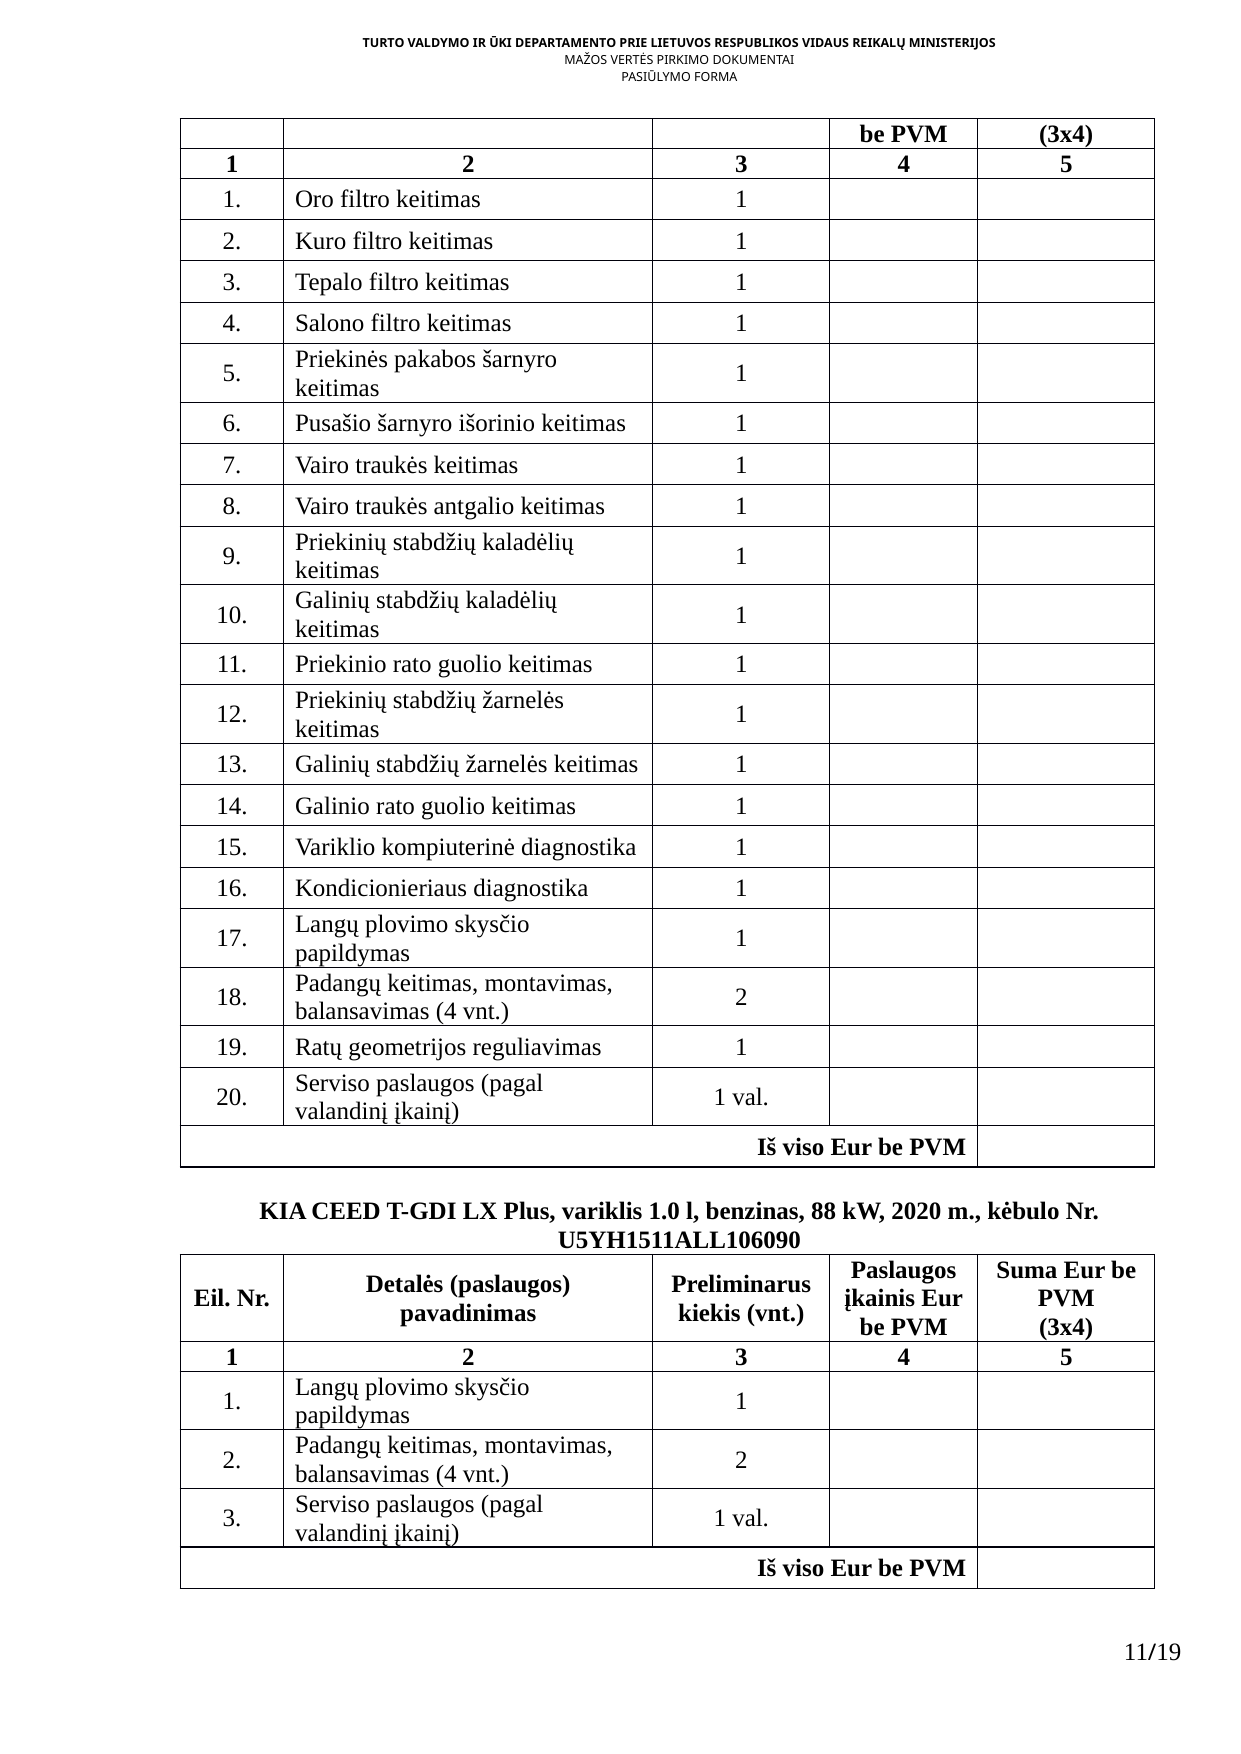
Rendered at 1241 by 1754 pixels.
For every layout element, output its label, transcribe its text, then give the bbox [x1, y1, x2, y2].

table_cell Galinių stabdžių žarnelės keitimas [284, 744, 652, 784]
table_cell [830, 968, 977, 1025]
table_cell [830, 1489, 977, 1546]
table_cell Serviso paslaugos (pagal valandinį įkainį) [284, 1068, 652, 1125]
table_header [181, 119, 283, 148]
table_cell Pusašio šarnyro išorinio keitimas [284, 403, 652, 443]
table_cell 4 [830, 1342, 977, 1371]
table_cell 1 [653, 1372, 829, 1429]
table_cell 19. [181, 1026, 283, 1067]
table_cell 11. [181, 644, 283, 684]
table_cell [978, 744, 1154, 784]
table_cell [830, 485, 977, 526]
table_cell 3 [653, 149, 829, 178]
text KIA CEED T-GDI LX Plus, variklis 1.0 l, benzinas, 88 kW, 2020 m., kėbulo Nr. U5YH1511ALL106090 [177, 1196, 1181, 1254]
table_cell Galinių stabdžių kaladėlių keitimas [284, 585, 652, 643]
table_cell 4. [181, 303, 283, 343]
table_cell [830, 785, 977, 825]
table_cell Iš viso Eur be PVM [181, 1548, 977, 1588]
table_cell [978, 826, 1154, 867]
table_cell [830, 344, 977, 402]
table_cell 1 [653, 179, 829, 219]
table_cell 3. [181, 1489, 283, 1546]
table_cell 1 [653, 261, 829, 302]
table_cell 5 [978, 149, 1154, 178]
table_header [653, 119, 829, 148]
table_cell Tepalo filtro keitimas [284, 261, 652, 302]
table_cell 3 [653, 1342, 829, 1371]
table_cell [830, 179, 977, 219]
table_cell [978, 868, 1154, 908]
table_cell 1 [181, 1342, 283, 1371]
table_cell [830, 261, 977, 302]
table_cell 2 [284, 149, 652, 178]
table_cell [978, 344, 1154, 402]
table_cell 1. [181, 1372, 283, 1429]
table_cell 1 [653, 220, 829, 260]
table_cell [978, 303, 1154, 343]
table_cell [978, 585, 1154, 643]
table_cell 1 [653, 785, 829, 825]
table_header Detalės (paslaugos) pavadinimas [284, 1255, 652, 1341]
table_cell 10. [181, 585, 283, 643]
table_cell [830, 826, 977, 867]
table_cell 2 [653, 968, 829, 1025]
table_cell Langų plovimo skysčio papildymas [284, 1372, 652, 1429]
table_cell 1 [653, 1026, 829, 1067]
table_cell Variklio kompiuterinė diagnostika [284, 826, 652, 867]
table_cell 16. [181, 868, 283, 908]
table_cell Kondicionieriaus diagnostika [284, 868, 652, 908]
table_cell 1. [181, 179, 283, 219]
table_cell 1 [181, 149, 283, 178]
table_cell 1 [653, 344, 829, 402]
table_cell 20. [181, 1068, 283, 1125]
table_cell 1 [653, 909, 829, 967]
table_header Paslaugos įkainis Eur be PVM [830, 1255, 977, 1341]
table_cell [978, 644, 1154, 684]
table_cell 1 val. [653, 1068, 829, 1125]
table_cell 7. [181, 444, 283, 484]
table_cell Kuro filtro keitimas [284, 220, 652, 260]
table_cell [978, 527, 1154, 584]
table_cell [830, 685, 977, 743]
table_cell 14. [181, 785, 283, 825]
table_cell 15. [181, 826, 283, 867]
table_cell 12. [181, 685, 283, 743]
table_cell 17. [181, 909, 283, 967]
table_cell [978, 1430, 1154, 1488]
table_cell [830, 527, 977, 584]
table_cell Priekinių stabdžių žarnelės keitimas [284, 685, 652, 743]
table_cell Priekinių stabdžių kaladėlių keitimas [284, 527, 652, 584]
table_cell [830, 220, 977, 260]
table_cell [978, 909, 1154, 967]
table_cell [978, 685, 1154, 743]
table_cell [830, 909, 977, 967]
table_cell Padangų keitimas, montavimas, balansavimas (4 vnt.) [284, 1430, 652, 1488]
table_cell Galinio rato guolio keitimas [284, 785, 652, 825]
table_cell 1 [653, 585, 829, 643]
table_cell 1 [653, 685, 829, 743]
table_cell 1 [653, 303, 829, 343]
table_cell [830, 444, 977, 484]
table_cell 1 [653, 444, 829, 484]
table_header be PVM [830, 119, 977, 148]
table_cell 1 [653, 644, 829, 684]
table_header Eil. Nr. [181, 1255, 283, 1341]
table_cell 1 [653, 826, 829, 867]
table_cell Ratų geometrijos reguliavimas [284, 1026, 652, 1067]
table_cell 1 val. [653, 1489, 829, 1546]
table_cell 2. [181, 1430, 283, 1488]
table_cell 8. [181, 485, 283, 526]
table_header Suma Eur be PVM (3x4) [978, 1255, 1154, 1341]
table_cell [978, 444, 1154, 484]
table_cell [978, 1548, 1154, 1588]
table_cell [978, 261, 1154, 302]
table_cell [978, 1068, 1154, 1125]
table_cell [978, 1372, 1154, 1429]
table_cell 5. [181, 344, 283, 402]
table_cell [830, 1372, 977, 1429]
table_cell 13. [181, 744, 283, 784]
table_cell Oro filtro keitimas [284, 179, 652, 219]
table_cell 3. [181, 261, 283, 302]
table_cell [830, 1026, 977, 1067]
table_cell 18. [181, 968, 283, 1025]
table_cell [830, 1430, 977, 1488]
table_cell [978, 485, 1154, 526]
table_cell 5 [978, 1342, 1154, 1371]
table_cell 4 [830, 149, 977, 178]
table_cell [830, 303, 977, 343]
table_cell Priekinės pakabos šarnyro keitimas [284, 344, 652, 402]
table_cell Priekinio rato guolio keitimas [284, 644, 652, 684]
table_cell [978, 1026, 1154, 1067]
table_cell 2. [181, 220, 283, 260]
table_cell Iš viso Eur be PVM [181, 1126, 977, 1166]
table_cell Padangų keitimas, montavimas, balansavimas (4 vnt.) [284, 968, 652, 1025]
table_cell [978, 968, 1154, 1025]
table_cell 2 [284, 1342, 652, 1371]
table_cell [830, 644, 977, 684]
table_cell 9. [181, 527, 283, 584]
table_cell 1 [653, 403, 829, 443]
table_cell 1 [653, 868, 829, 908]
table_cell 1 [653, 744, 829, 784]
table_cell 1 [653, 527, 829, 584]
table_cell [978, 403, 1154, 443]
table_cell [978, 179, 1154, 219]
table_header (3x4) [978, 119, 1154, 148]
table_cell [978, 220, 1154, 260]
table_header [284, 119, 652, 148]
table_cell Serviso paslaugos (pagal valandinį įkainį) [284, 1489, 652, 1546]
table_cell Vairo traukės keitimas [284, 444, 652, 484]
table_cell [830, 1068, 977, 1125]
table_cell [830, 403, 977, 443]
table_header Preliminarus kiekis (vnt.) [653, 1255, 829, 1341]
table_cell [830, 585, 977, 643]
table_cell Langų plovimo skysčio papildymas [284, 909, 652, 967]
table_cell [978, 1489, 1154, 1546]
table_cell 6. [181, 403, 283, 443]
table_cell Salono filtro keitimas [284, 303, 652, 343]
table_cell 2 [653, 1430, 829, 1488]
table_cell Vairo traukės antgalio keitimas [284, 485, 652, 526]
table_cell [830, 868, 977, 908]
table_cell [830, 744, 977, 784]
table_cell [978, 785, 1154, 825]
table_cell 1 [653, 485, 829, 526]
table_cell [978, 1126, 1154, 1166]
